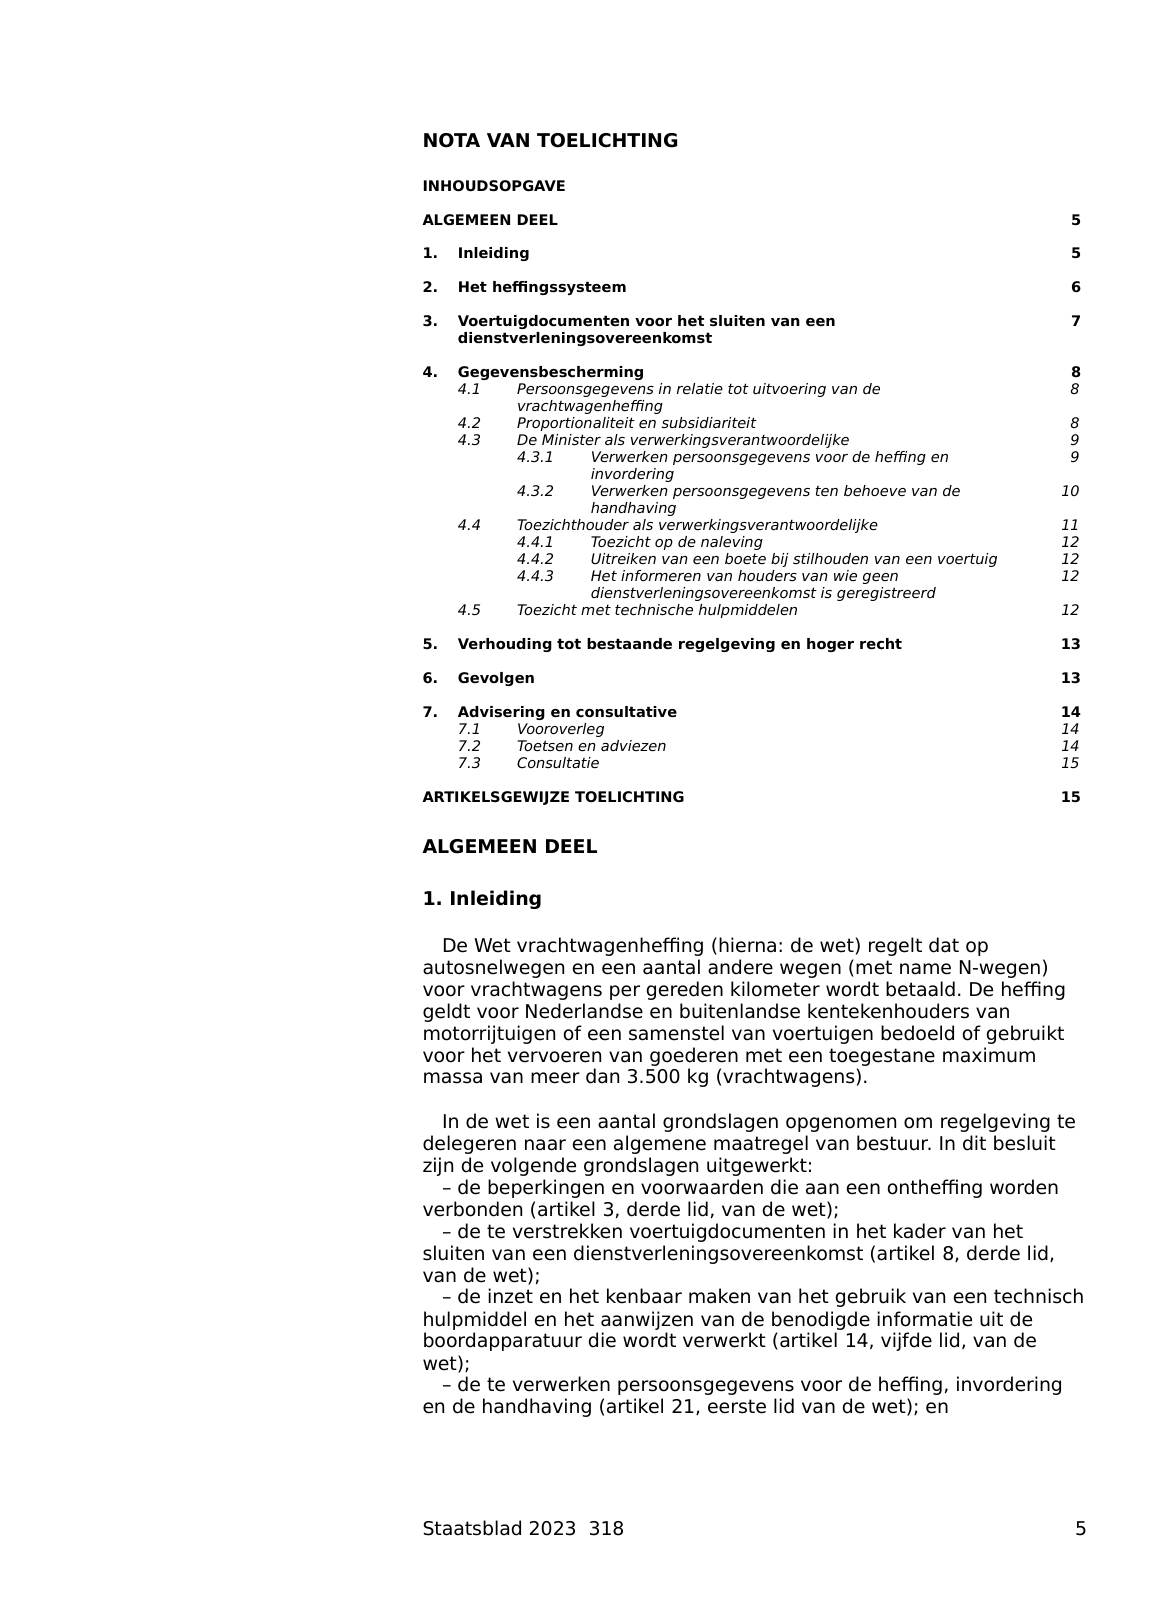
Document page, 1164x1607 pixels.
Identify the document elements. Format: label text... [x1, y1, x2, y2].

table_cell [422, 296, 452, 313]
table_cell [422, 347, 452, 364]
table_cell 5 [1028, 245, 1087, 262]
table_cell Verwerken persoonsgegevens voor de heffing en invordering [585, 449, 1027, 483]
subtitle NOTA VAN TOELICHTING [422, 130, 1087, 152]
table_cell 4.5 [452, 602, 511, 619]
table_cell 7. [422, 704, 452, 721]
table_cell [585, 772, 1027, 789]
table_cell [452, 483, 511, 517]
table_cell 4.4.2 [511, 551, 584, 568]
table_cell [511, 347, 584, 364]
table_cell [422, 619, 452, 636]
table_cell 12 [1028, 568, 1087, 602]
table_cell 12 [1028, 602, 1087, 619]
table_cell [422, 483, 452, 517]
table_cell [422, 415, 452, 432]
table_cell [585, 194, 1027, 211]
table_cell 4.4 [452, 517, 511, 534]
table_cell 5. [422, 636, 452, 653]
table_cell [585, 347, 1027, 364]
table_cell [422, 228, 452, 245]
table_cell 10 [1028, 483, 1087, 517]
table_cell [422, 194, 452, 211]
table_cell [1028, 194, 1087, 211]
table_cell [452, 687, 511, 704]
table_cell 4.4.3 [511, 568, 584, 602]
text De Wet vrachtwagenheffing (hierna: de wet) regelt dat op autosnelwegen en een aantal andere wegen (met name N-wegen) voor vrachtwagens per gereden kilometer wordt betaald. De heffing geldt voor Nederlandse en buitenlandse kentekenhouders van motorrijtuigen of een samenstel van voertuigen bedoeld of gebruikt voor het vervoeren van goederen met een toegestane maximum massa van meer dan 3.500 kg (vrachtwagens). [422, 934, 1087, 1088]
table_cell [422, 602, 452, 619]
table_cell 4. [422, 364, 452, 381]
table_cell [452, 619, 511, 636]
table_cell 3. [422, 313, 452, 347]
table_cell Advisering en consultative [452, 704, 1027, 721]
table_cell [452, 296, 511, 313]
table_cell [422, 381, 452, 415]
table_cell 13 [1028, 670, 1087, 687]
table_cell 7.3 [452, 755, 511, 772]
table_cell [585, 653, 1027, 670]
table_cell 11 [1028, 517, 1087, 534]
table_cell [422, 534, 452, 551]
table_header [1028, 178, 1087, 194]
text – de inzet en het kenbaar maken van het gebruik van een technisch hulpmiddel en het aanwijzen van de benodigde informatie uit de boordapparatuur die wordt verwerkt (artikel 14, vijfde lid, van de wet); [422, 1286, 1087, 1374]
table_cell Vooroverleg [511, 721, 1027, 738]
table_cell 5 [1028, 211, 1087, 228]
table_cell 7 [1028, 313, 1087, 347]
table_cell 8 [1028, 415, 1087, 432]
table_header INHOUDSOPGAVE [422, 178, 1027, 194]
table_cell [1028, 262, 1087, 279]
table_cell [452, 449, 511, 483]
table_cell [511, 653, 584, 670]
table_cell [422, 772, 452, 789]
table_cell Gevolgen [452, 670, 1027, 687]
table_cell [422, 551, 452, 568]
table_cell [511, 228, 584, 245]
table_cell Toezicht op de naleving [585, 534, 1027, 551]
table_cell ARTIKELSGEWIJZE TOELICHTING [422, 789, 1027, 806]
table_cell [1028, 228, 1087, 245]
table_cell Het heffingssysteem [452, 279, 1027, 296]
table_cell [422, 449, 452, 483]
table_cell [452, 534, 511, 551]
table_cell [422, 653, 452, 670]
table_cell Het informeren van houders van wie geen dienstverleningsovereenkomst is geregistreerd [585, 568, 1027, 602]
table_cell 1. [422, 245, 452, 262]
table_cell [1028, 619, 1087, 636]
table_cell 4.2 [452, 415, 511, 432]
table_cell [585, 619, 1027, 636]
table_cell [511, 194, 584, 211]
table_cell 6 [1028, 279, 1087, 296]
table_cell 13 [1028, 636, 1087, 653]
table_cell 2. [422, 279, 452, 296]
table_cell [422, 517, 452, 534]
table_cell 7.2 [452, 738, 511, 755]
table_cell Toezichthouder als verwerkingsverantwoordelijke [511, 517, 1027, 534]
table_cell [422, 687, 452, 704]
table_cell [422, 568, 452, 602]
table_cell 9 [1028, 449, 1087, 483]
table_cell [452, 262, 511, 279]
table_cell 7.1 [452, 721, 511, 738]
table_cell 12 [1028, 551, 1087, 568]
table_cell [422, 721, 452, 738]
table_cell [585, 262, 1027, 279]
table_cell [422, 755, 452, 772]
table_cell Verwerken persoonsgegevens ten behoeve van de handhaving [585, 483, 1027, 517]
table_cell 15 [1028, 789, 1087, 806]
table_cell [452, 347, 511, 364]
subtitle ALGEMEEN DEEL [422, 836, 1087, 858]
table_cell 4.3 [452, 432, 511, 449]
table_cell Toetsen en adviezen [511, 738, 1027, 755]
table_cell [511, 262, 584, 279]
table_cell 4.1 [452, 381, 511, 415]
table_cell [585, 687, 1027, 704]
table_cell [511, 687, 584, 704]
table_cell Gegevensbescherming [452, 364, 1027, 381]
table_cell [452, 228, 511, 245]
table_cell [511, 619, 584, 636]
table_cell 9 [1028, 432, 1087, 449]
table_cell 14 [1028, 721, 1087, 738]
subtitle 1. Inleiding [422, 888, 1087, 909]
table_cell 4.3.1 [511, 449, 584, 483]
table_cell Consultatie [511, 755, 1027, 772]
table_cell [452, 568, 511, 602]
text – de te verstrekken voertuigdocumenten in het kader van het sluiten van een dienstverleningsovereenkomst (artikel 8, derde lid, van de wet); [422, 1221, 1087, 1286]
table_cell Uitreiken van een boete bij stilhouden van een voertuig [585, 551, 1027, 568]
table_cell 15 [1028, 755, 1087, 772]
table_cell [1028, 296, 1087, 313]
table_cell Inleiding [452, 245, 1027, 262]
table_cell Verhouding tot bestaande regelgeving en hoger recht [452, 636, 1027, 653]
table_cell [1028, 772, 1087, 789]
table_cell 8 [1028, 364, 1087, 381]
table_cell [511, 296, 584, 313]
table_cell 14 [1028, 704, 1087, 721]
text In de wet is een aantal grondslagen opgenomen om regelgeving te delegeren naar een algemene maatregel van bestuur. In dit besluit zijn de volgende grondslagen uitgewerkt: [422, 1111, 1087, 1177]
table_cell 4.3.2 [511, 483, 584, 517]
table_cell 14 [1028, 738, 1087, 755]
text – de te verwerken persoonsgegevens voor de heffing, invordering en de handhaving (artikel 21, eerste lid van de wet); en [422, 1374, 1087, 1418]
table_cell Persoonsgegevens in relatie tot uitvoering van de vrachtwagenheffing [511, 381, 1027, 415]
table_cell [1028, 653, 1087, 670]
table_cell [452, 194, 511, 211]
table_cell [585, 296, 1027, 313]
table_cell [511, 772, 584, 789]
table_cell [452, 772, 511, 789]
table_cell Proportionaliteit en subsidiariteit [511, 415, 1027, 432]
table_cell 12 [1028, 534, 1087, 551]
table_cell [1028, 687, 1087, 704]
table_cell [1028, 347, 1087, 364]
table_cell Voertuigdocumenten voor het sluiten van een dienstverleningsovereenkomst [452, 313, 1027, 347]
table_cell [452, 551, 511, 568]
table_cell [422, 738, 452, 755]
table_cell ALGEMEEN DEEL [422, 211, 1027, 228]
table_cell 4.4.1 [511, 534, 584, 551]
table_cell [422, 262, 452, 279]
table_cell 6. [422, 670, 452, 687]
table_cell Toezicht met technische hulpmiddelen [511, 602, 1027, 619]
table_cell [452, 653, 511, 670]
table_cell De Minister als verwerkingsverantwoordelijke [511, 432, 1027, 449]
table_cell [422, 432, 452, 449]
table_cell 8 [1028, 381, 1087, 415]
table_cell [585, 228, 1027, 245]
text – de beperkingen en voorwaarden die aan een ontheffing worden verbonden (artikel 3, derde lid, van de wet); [422, 1177, 1087, 1221]
